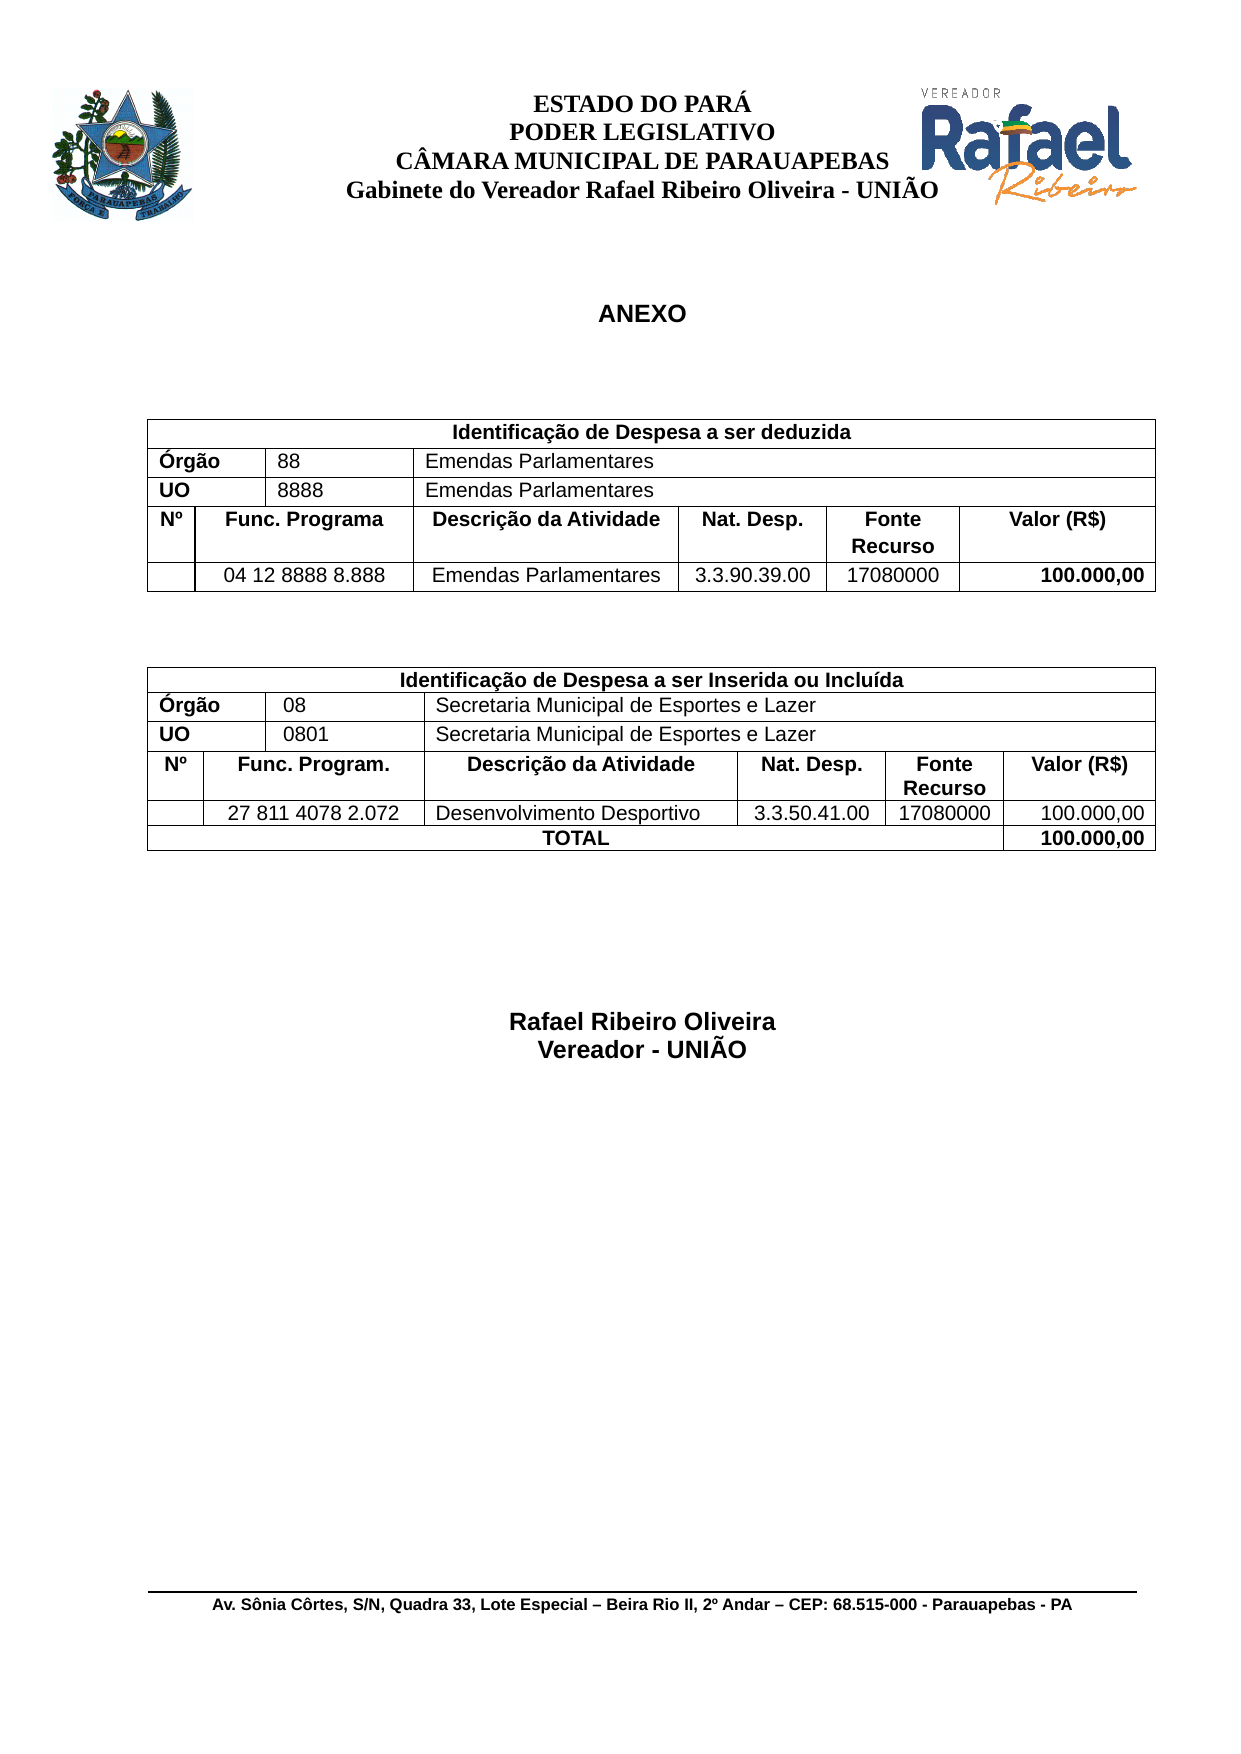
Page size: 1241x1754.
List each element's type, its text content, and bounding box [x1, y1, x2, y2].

table_cell Nº [148, 507, 194, 562]
table_cell Emendas Parlamentares [414, 563, 678, 591]
table_cell 17080000 [886, 801, 1003, 824]
text ANEXO [148, 299, 1137, 328]
table_cell Func. Programa [196, 507, 413, 562]
table_cell 27 811 4078 2.072 [204, 801, 424, 824]
table_cell 3.3.50.41.00 [738, 801, 885, 824]
table_cell 04 12 8888 8.888 [196, 563, 413, 591]
table_cell TOTAL [148, 826, 1003, 849]
table_cell UO [148, 722, 265, 751]
table_cell Órgão [148, 693, 265, 721]
table_cell 88 [266, 449, 413, 477]
table_cell Valor (R$) [960, 507, 1155, 562]
table_cell 0801 [266, 722, 424, 751]
table_header Identificação de Despesa a ser deduzida [148, 420, 1155, 448]
table_cell 3.3.90.39.00 [679, 563, 826, 591]
table_cell 100.000,00 [960, 563, 1155, 591]
table_cell Emendas Parlamentares [414, 449, 1155, 477]
table_cell Valor (R$) [1004, 752, 1155, 799]
table_cell Nº [148, 752, 203, 799]
table_cell Nat. Desp. [679, 507, 826, 562]
text Rafael Ribeiro Oliveira [148, 1007, 1137, 1036]
table_cell 100.000,00 [1004, 801, 1155, 824]
table_cell Fonte Recurso [886, 752, 1003, 799]
table_cell Secretaria Municipal de Esportes e Lazer [425, 722, 1155, 751]
table_cell [148, 563, 194, 591]
table_cell Emendas Parlamentares [414, 478, 1155, 506]
table_cell Func. Program. [204, 752, 424, 799]
table_cell 8888 [266, 478, 413, 506]
table_header Identificação de Despesa a ser Inserida ou Incluída [148, 668, 1155, 692]
table_cell Secretaria Municipal de Esportes e Lazer [425, 693, 1155, 721]
table_cell Nat. Desp. [738, 752, 885, 799]
table_cell Descrição da Atividade [425, 752, 737, 799]
table_cell Órgão [148, 449, 265, 477]
table_cell UO [148, 478, 265, 506]
table_cell 100.000,00 [1004, 826, 1155, 849]
table_cell [148, 801, 203, 824]
table_cell Desenvolvimento Desportivo [425, 801, 737, 824]
text Vereador - UNIÃO [148, 1036, 1137, 1064]
table_cell Descrição da Atividade [414, 507, 678, 562]
table_cell Fonte Recurso [827, 507, 959, 562]
table_cell 17080000 [827, 563, 959, 591]
table_cell 08 [266, 693, 424, 721]
